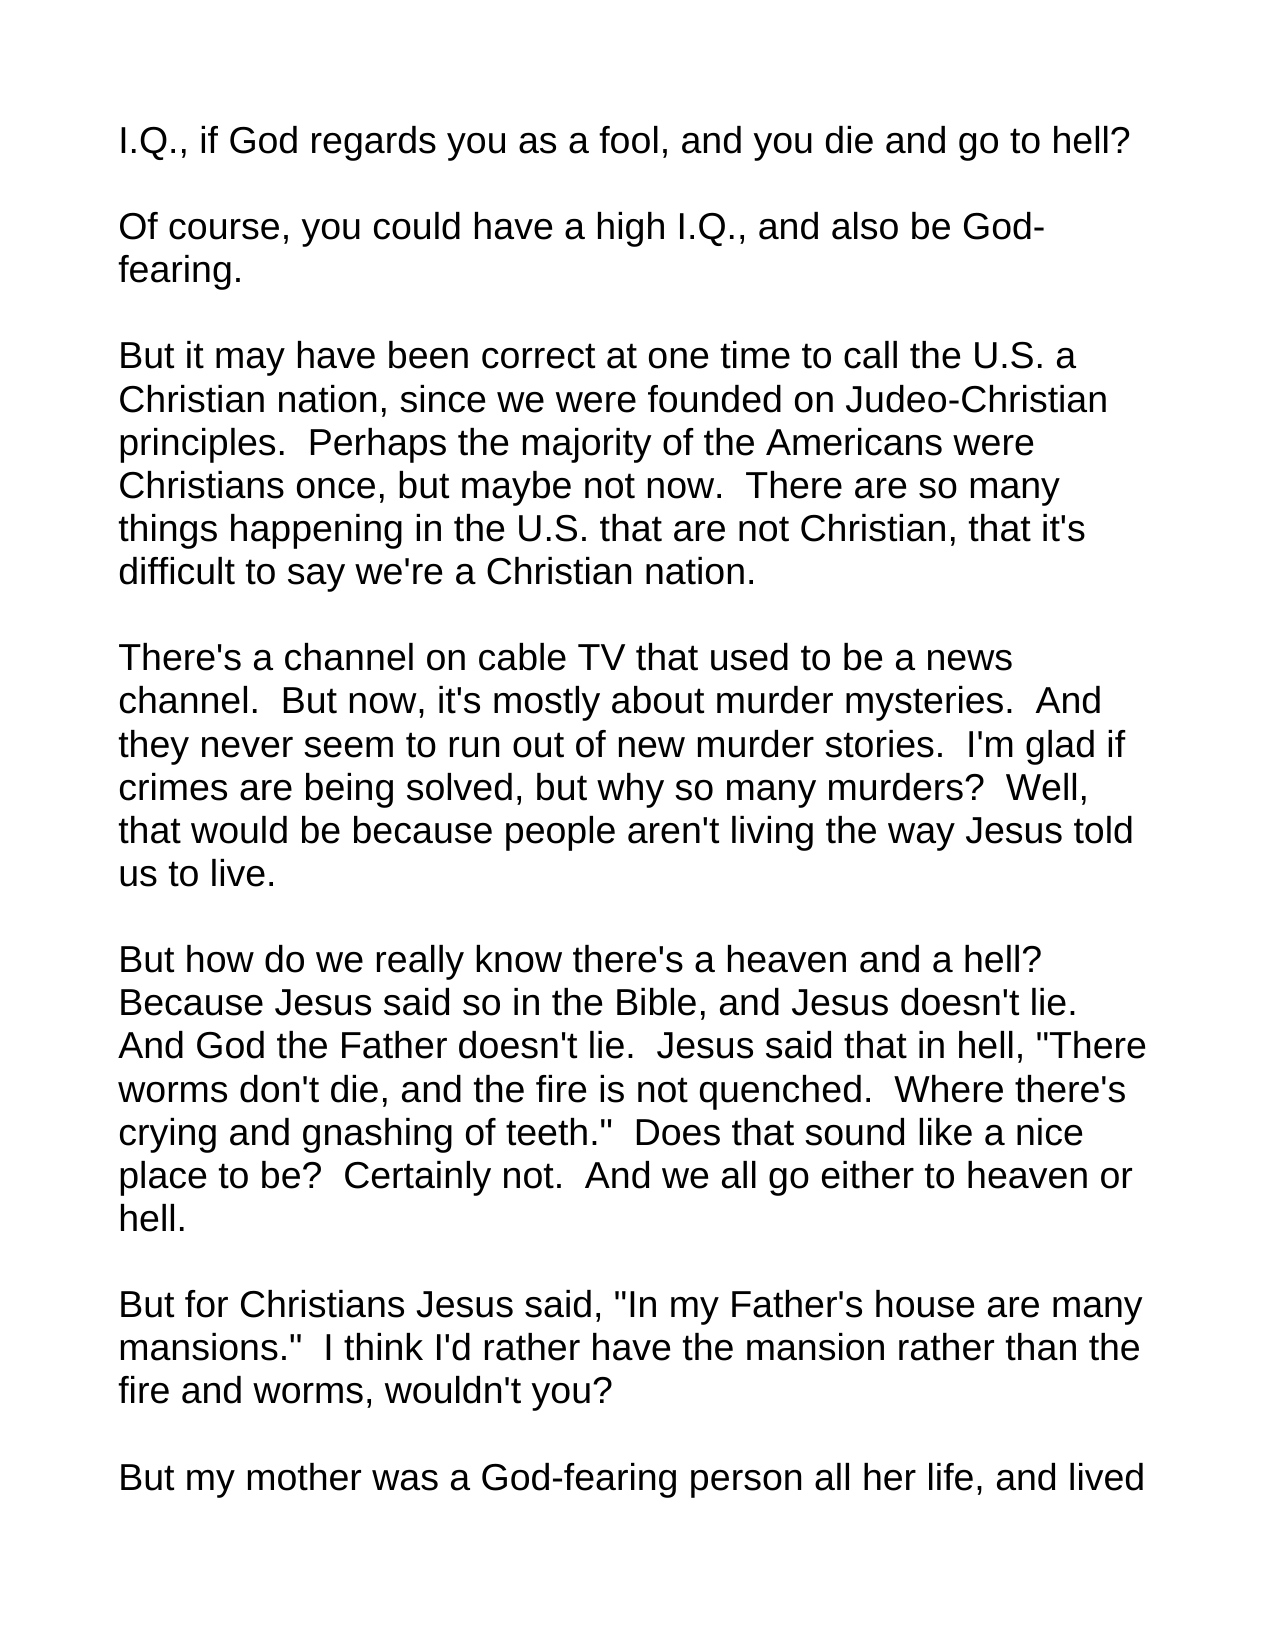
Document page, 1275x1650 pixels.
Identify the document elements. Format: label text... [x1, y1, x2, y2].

text But for Christians Jesus said, "In my Father's house are many mansions." I think I'd rather have the mansion rather than the fire and worms, wouldn't you? [118, 1282, 1157, 1412]
text Of course, you could have a high I.Q., and also be God-fearing. [118, 204, 1157, 291]
text I.Q., if God regards you as a fool, and you die and go to hell? [118, 118, 1157, 161]
text There's a channel on cable TV that used to be a news channel. But now, it's mostly about murder mysteries. And they never seem to run out of new murder stories. I'm glad if crimes are being solved, but why so many murders? Well, that would be because people aren't living the way Jesus told us to live. [118, 636, 1157, 894]
text But how do we really know there's a heaven and a hell? Because Jesus said so in the Bible, and Jesus doesn't lie. And God the Father doesn't lie. Jesus said that in hell, "There worms don't die, and the fire is not quenched. Where there's crying and gnashing of teeth." Does that sound like a nice place to be? Certainly not. And we all go either to heaven or hell. [118, 937, 1157, 1239]
text But it may have been correct at one time to call the U.S. a Christian nation, since we were founded on Judeo-Christian principles. Perhaps the majority of the Americans were Christians once, but maybe not now. There are so many things happening in the U.S. that are not Christian, that it's difficult to say we're a Christian nation. [118, 334, 1157, 592]
text But my mother was a God-fearing person all her life, and lived [118, 1455, 1157, 1498]
